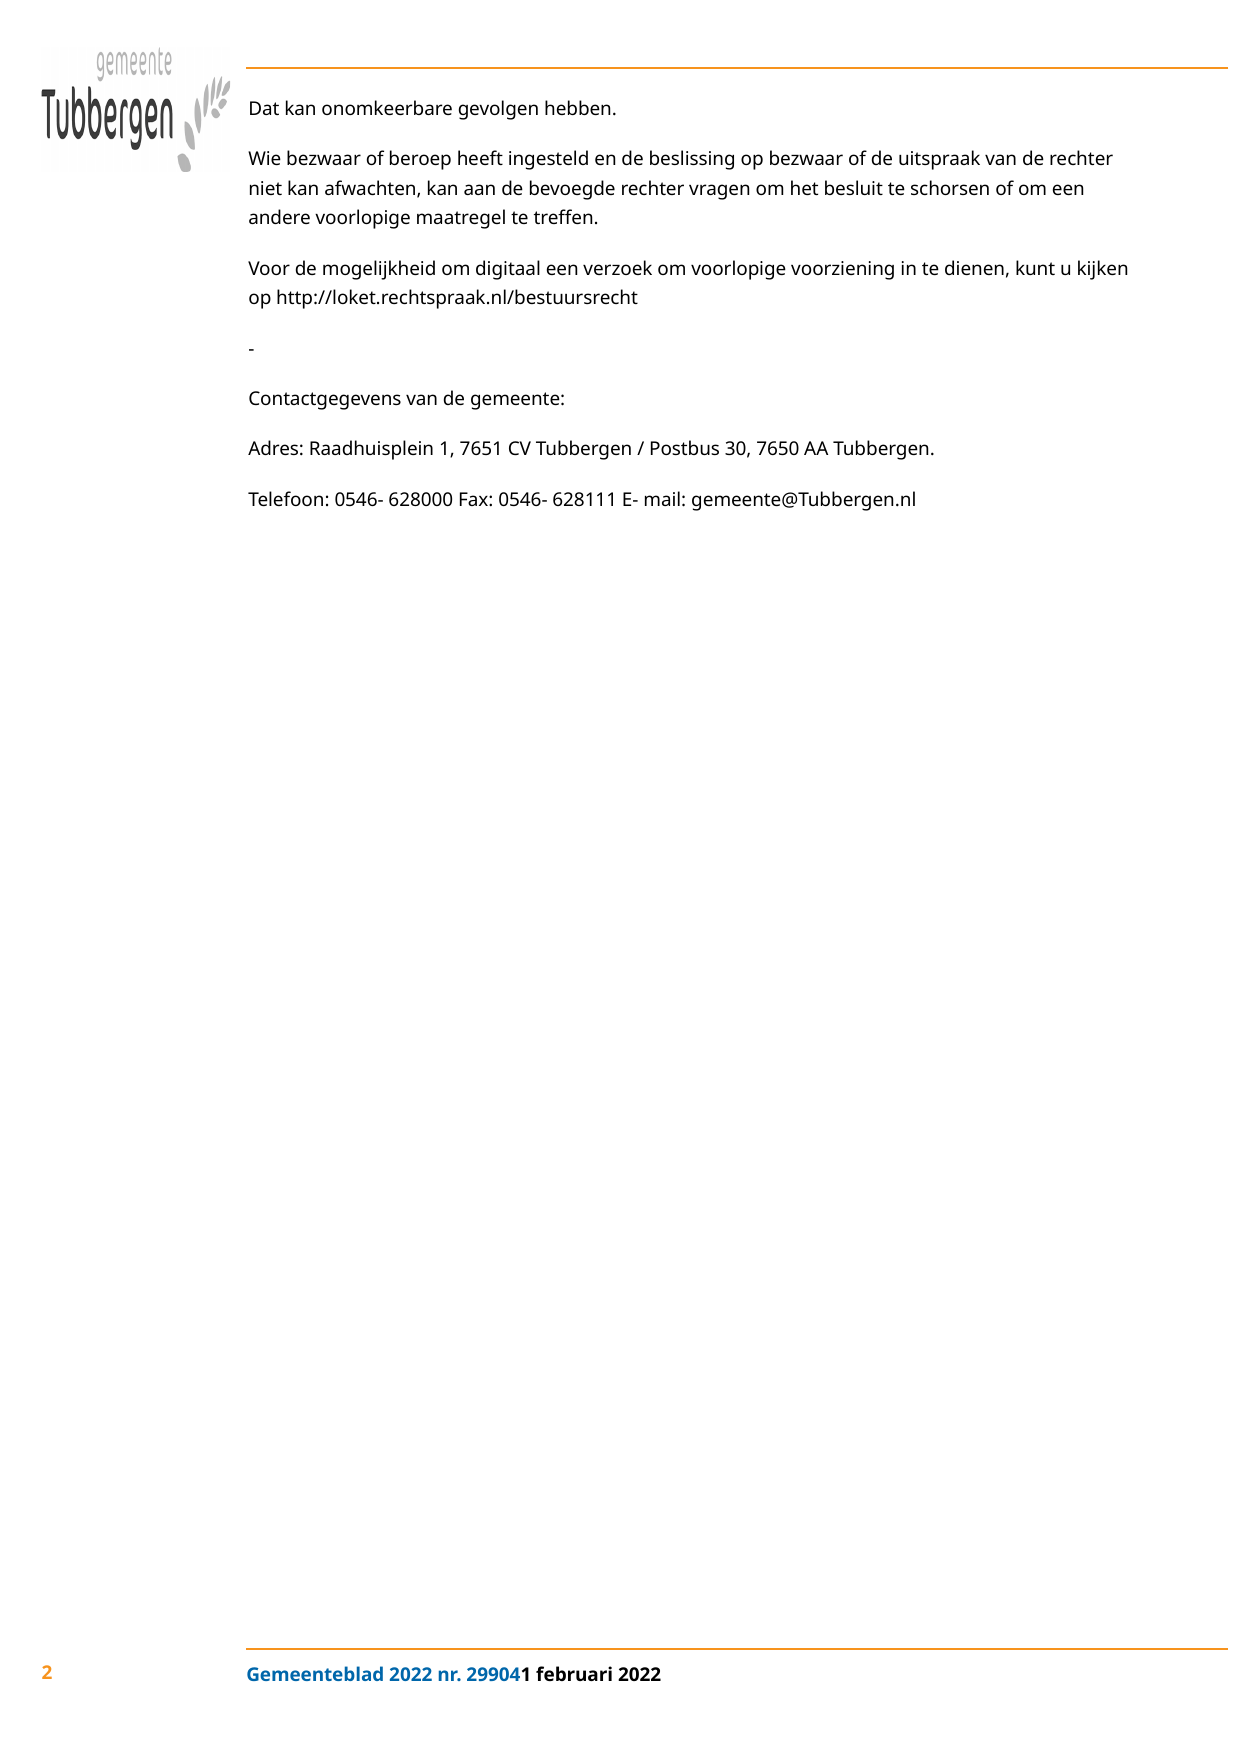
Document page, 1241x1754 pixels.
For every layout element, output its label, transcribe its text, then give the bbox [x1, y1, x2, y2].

text - [248, 335, 1152, 361]
text Wie bezwaar of beroep heeft ingesteld en de beslissing op bezwaar of de uitspraak van de rechter niet kan afwachten, kan aan de bevoegde rechter vragen om het besluit te schorsen of om een andere voorlopige maatregel te treffen. [248, 145, 1152, 230]
text Dat kan onomkeerbare gevolgen hebben. [248, 95, 1152, 121]
text Adres: Raadhuisplein 1, 7651 CV Tubbergen / Postbus 30, 7650 AA Tubbergen. [248, 436, 1152, 461]
text Contactgegevens van de gemeente: [248, 385, 1152, 411]
text Telefoon: 0546- 628000 Fax: 0546- 628111 E- mail: gemeente@Tubbergen.nl [248, 486, 1152, 512]
text Voor de mogelijkheid om digitaal een verzoek om voorlopige voorziening in te dienen, kunt u kijken op http://loket.rechtspraak.nl/bestuursrecht [248, 255, 1152, 310]
picture [41, 47, 231, 172]
